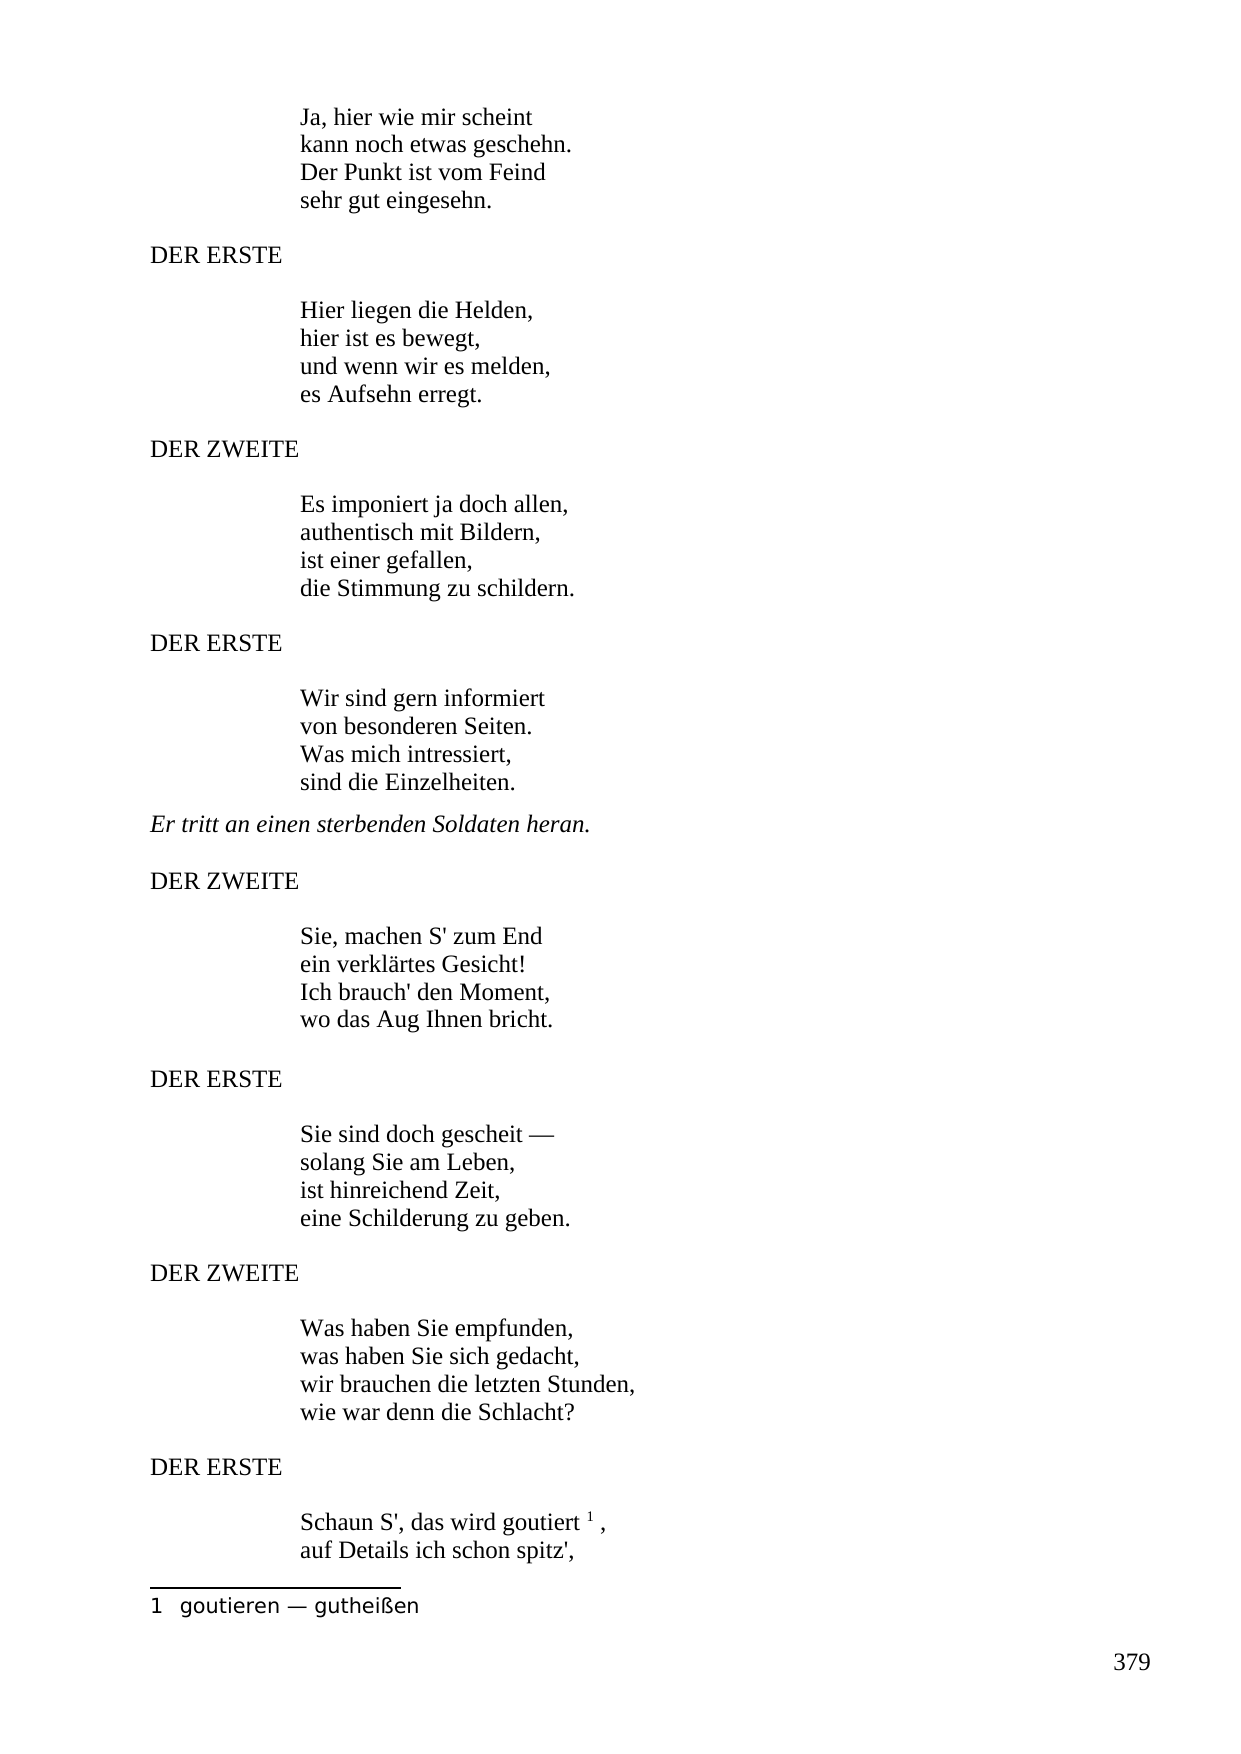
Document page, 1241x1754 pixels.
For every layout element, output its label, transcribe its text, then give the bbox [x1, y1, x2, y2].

text DER ZWEITE [150, 866, 1151, 894]
text DER ERSTE [150, 241, 1151, 297]
text DER ERSTE [150, 629, 1151, 684]
text DER ERSTE [150, 1064, 1151, 1093]
text DER ZWEITE [150, 435, 1151, 491]
text Sie sind doch gescheit — solang Sie am Leben, ist hinreichend Zeit, eine Schilderung zu geben. [300, 1121, 1151, 1231]
text Was haben Sie empfunden, was haben Sie sich gedacht, wir brauchen die letzten Stunden, wie war denn die Schlacht? [300, 1314, 1151, 1425]
text Sie, machen S' zum End ein verklärtes Gesicht! Ich brauch' den Moment, wo das Aug Ihnen bricht. [300, 922, 1151, 1033]
text [150, 75, 1151, 103]
text Schaun S', das wird goutiert , auf Details ich schon spitz', [300, 1508, 1151, 1564]
text DER ZWEITE [150, 1259, 1151, 1287]
text Wir sind gern informiert von besonderen Seiten. Was mich intressiert, sind die Einzelheiten. [300, 684, 1151, 795]
text goutieren — gutheißen [150, 1594, 1151, 1618]
text Er tritt an einen sterbenden Soldaten heran. [150, 795, 1151, 866]
text Ja, hier wie mir scheint kann noch etwas geschehn. Der Punkt ist vom Feind sehr gut eingesehn. [300, 103, 1151, 213]
text Es imponiert ja doch allen, authentisch mit Bildern, ist einer gefallen, die Stimmung zu schildern. [300, 491, 1151, 601]
text DER ERSTE [150, 1453, 1151, 1481]
text Hier liegen die Helden, hier ist es bewegt, und wenn wir es melden, es Aufsehn erregt. [300, 297, 1151, 407]
